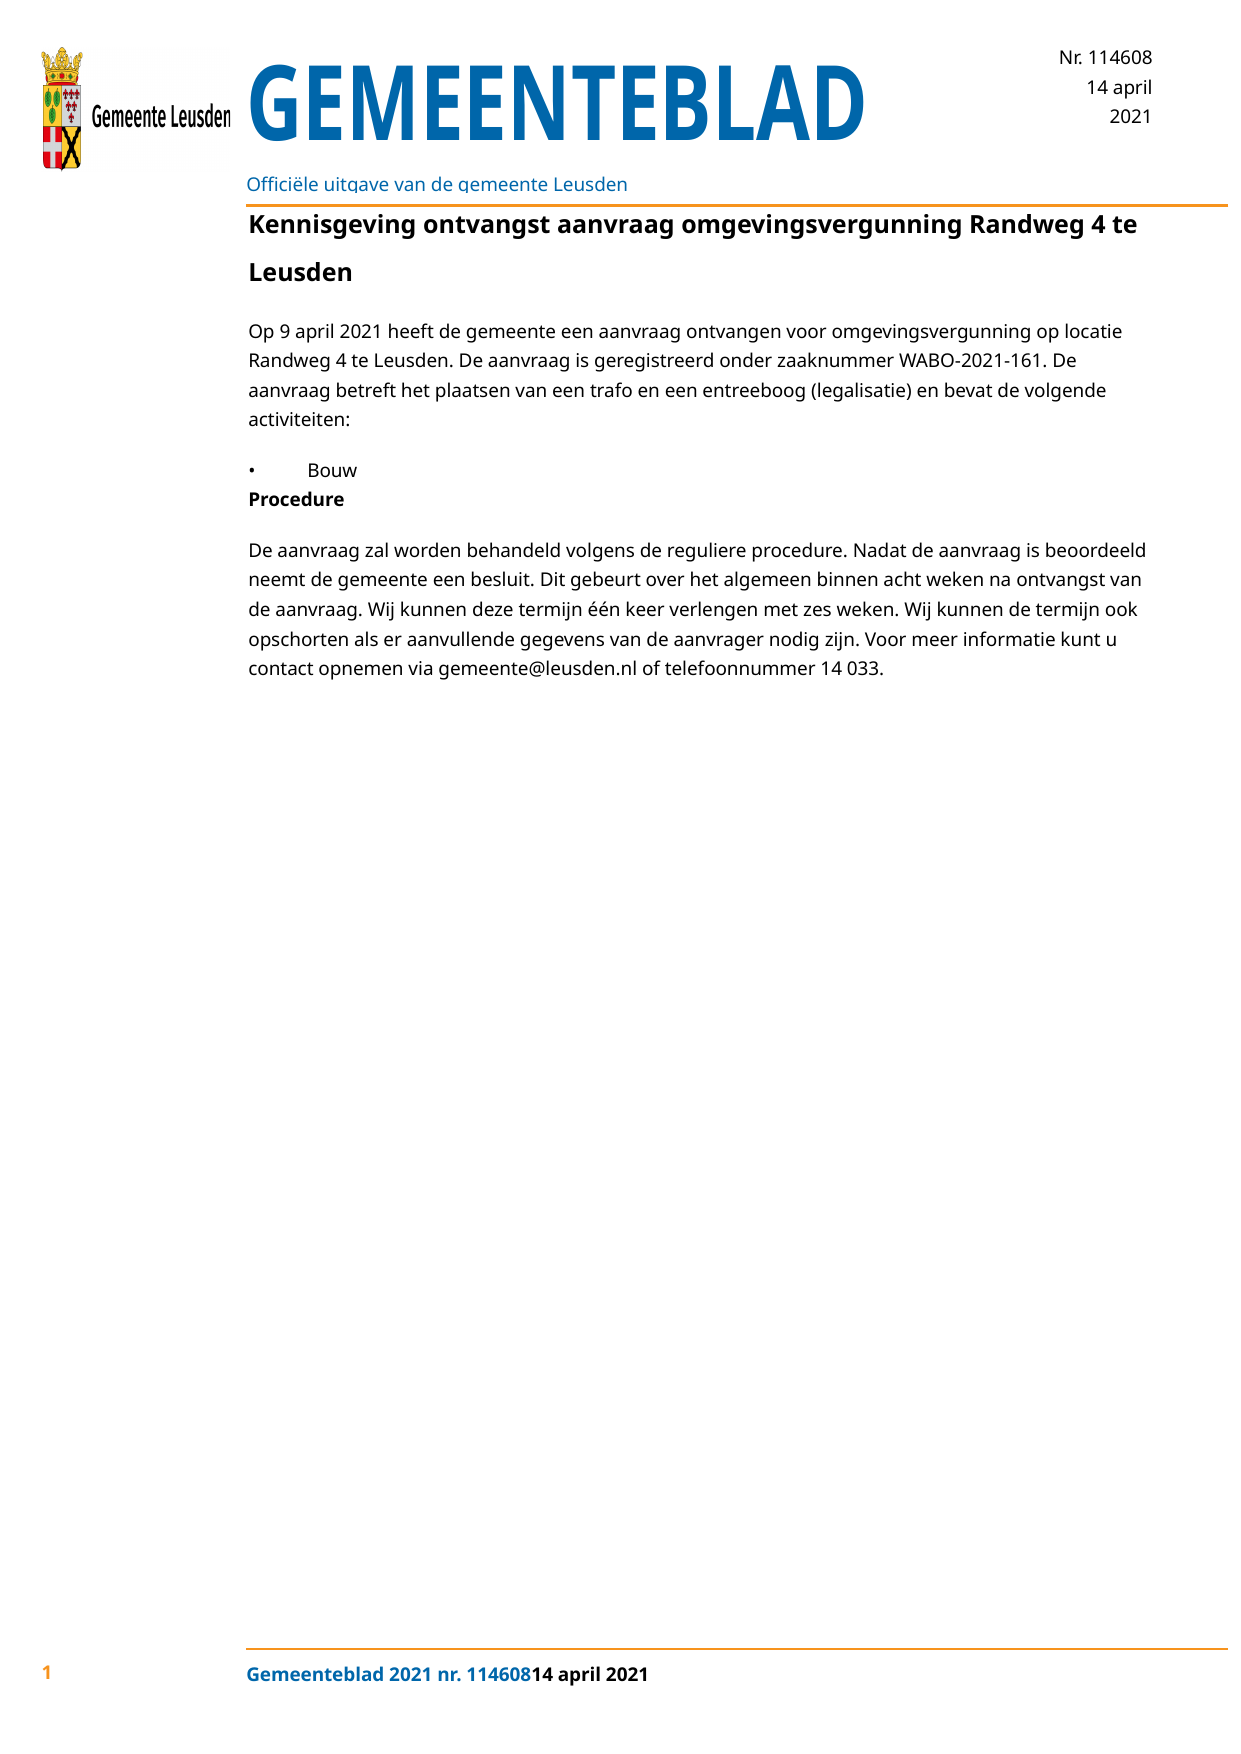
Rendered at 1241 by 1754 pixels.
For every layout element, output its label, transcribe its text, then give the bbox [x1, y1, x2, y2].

text Procedure [248, 487, 1152, 512]
text De aanvraag zal worden behandeld volgens de reguliere procedure. Nadat de aanvraag is beoordeeld neemt de gemeente een besluit. Dit gebeurt over het algemeen binnen acht weken na ontvangst van de aanvraag. Wij kunnen deze termijn één keer verlengen met zes weken. Wij kunnen de termijn ook opschorten als er aanvullende gegevens van de aanvrager nodig zijn. Voor meer informatie kunt u contact opnemen via gemeente@leusden.nl of telefoonnummer 14 033. [248, 537, 1152, 681]
text Op 9 april 2021 heeft de gemeente een aanvraag ontvangen voor omgevingsvergunning op locatie Randweg 4 te Leusden. De aanvraag is geregistreerd onder zaaknummer WABO-2021-161. De aanvraag betreft het plaatsen van een trafo en een entreeboog (legalisatie) en bevat de volgende activiteiten: [248, 318, 1152, 432]
list Bouw [248, 457, 1152, 483]
text Kennisgeving ontvangst aanvraag omgevingsvergunning Randweg 4 te Leusden [248, 207, 1152, 288]
picture [41, 47, 231, 172]
